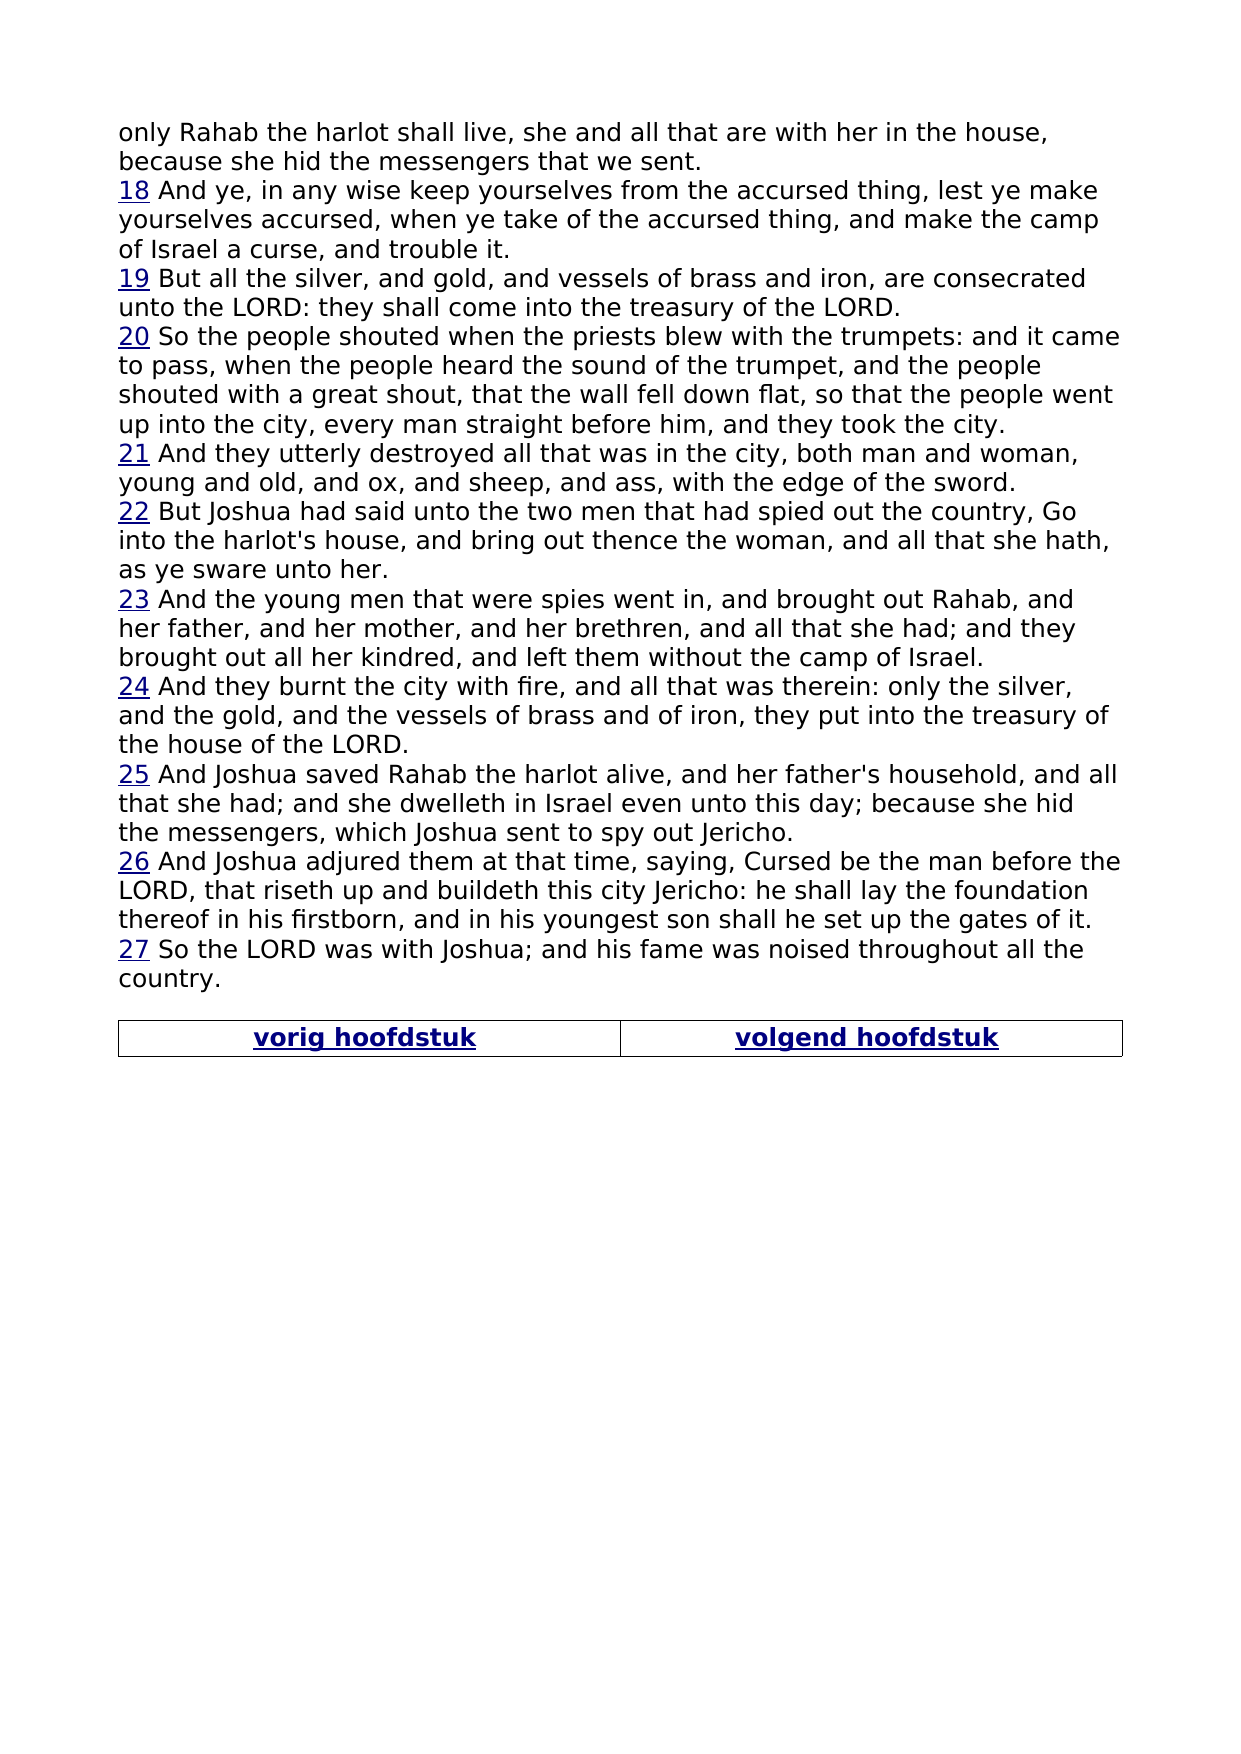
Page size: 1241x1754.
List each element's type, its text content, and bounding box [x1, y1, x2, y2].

table_header vorig hoofdstuk [119, 1021, 620, 1056]
table_header volgend hoofdstuk [621, 1021, 1122, 1056]
text only Rahab the harlot shall live, she and all that are with her in the house, because she hid the messengers that we sent. 18 And ye, in any wise keep yourselves from the accursed thing, lest ye make yourselves accursed, when ye take of the accursed thing, and make the camp of Israel a curse, and trouble it. 19 But all the silver, and gold, and vessels of brass and iron, are consecrated unto the LORD: they shall come into the treasury of the LORD. 20 So the people shouted when the priests blew with the trumpets: and it came to pass, when the people heard the sound of the trumpet, and the people shouted with a great shout, that the wall fell down flat, so that the people went up into the city, every man straight before him, and they took the city. 21 And they utterly destroyed all that was in the city, both man and woman, young and old, and ox, and sheep, and ass, with the edge of the sword. 22 But Joshua had said unto the two men that had spied out the country, Go into the harlot's house, and bring out thence the woman, and all that she hath, as ye sware unto her. 23 And the young men that were spies went in, and brought out Rahab, and her father, and her mother, and her brethren, and all that she had; and they brought out all her kindred, and left them without the camp of Israel. 24 And they burnt the city with fire, and all that was therein: only the silver, and the gold, and the vessels of brass and of iron, they put into the treasury of the house of the LORD. 25 And Joshua saved Rahab the harlot alive, and her father's household, and all that she had; and she dwelleth in Israel even unto this day; because she hid the messengers, which Joshua sent to spy out Jericho. 26 And Joshua adjured them at that time, saying, Cursed be the man before the LORD, that riseth up and buildeth this city Jericho: he shall lay the foundation thereof in his firstborn, and in his youngest son shall he set up the gates of it. 27 So the LORD was with Joshua; and his fame was noised throughout all the country. [118, 118, 1122, 993]
